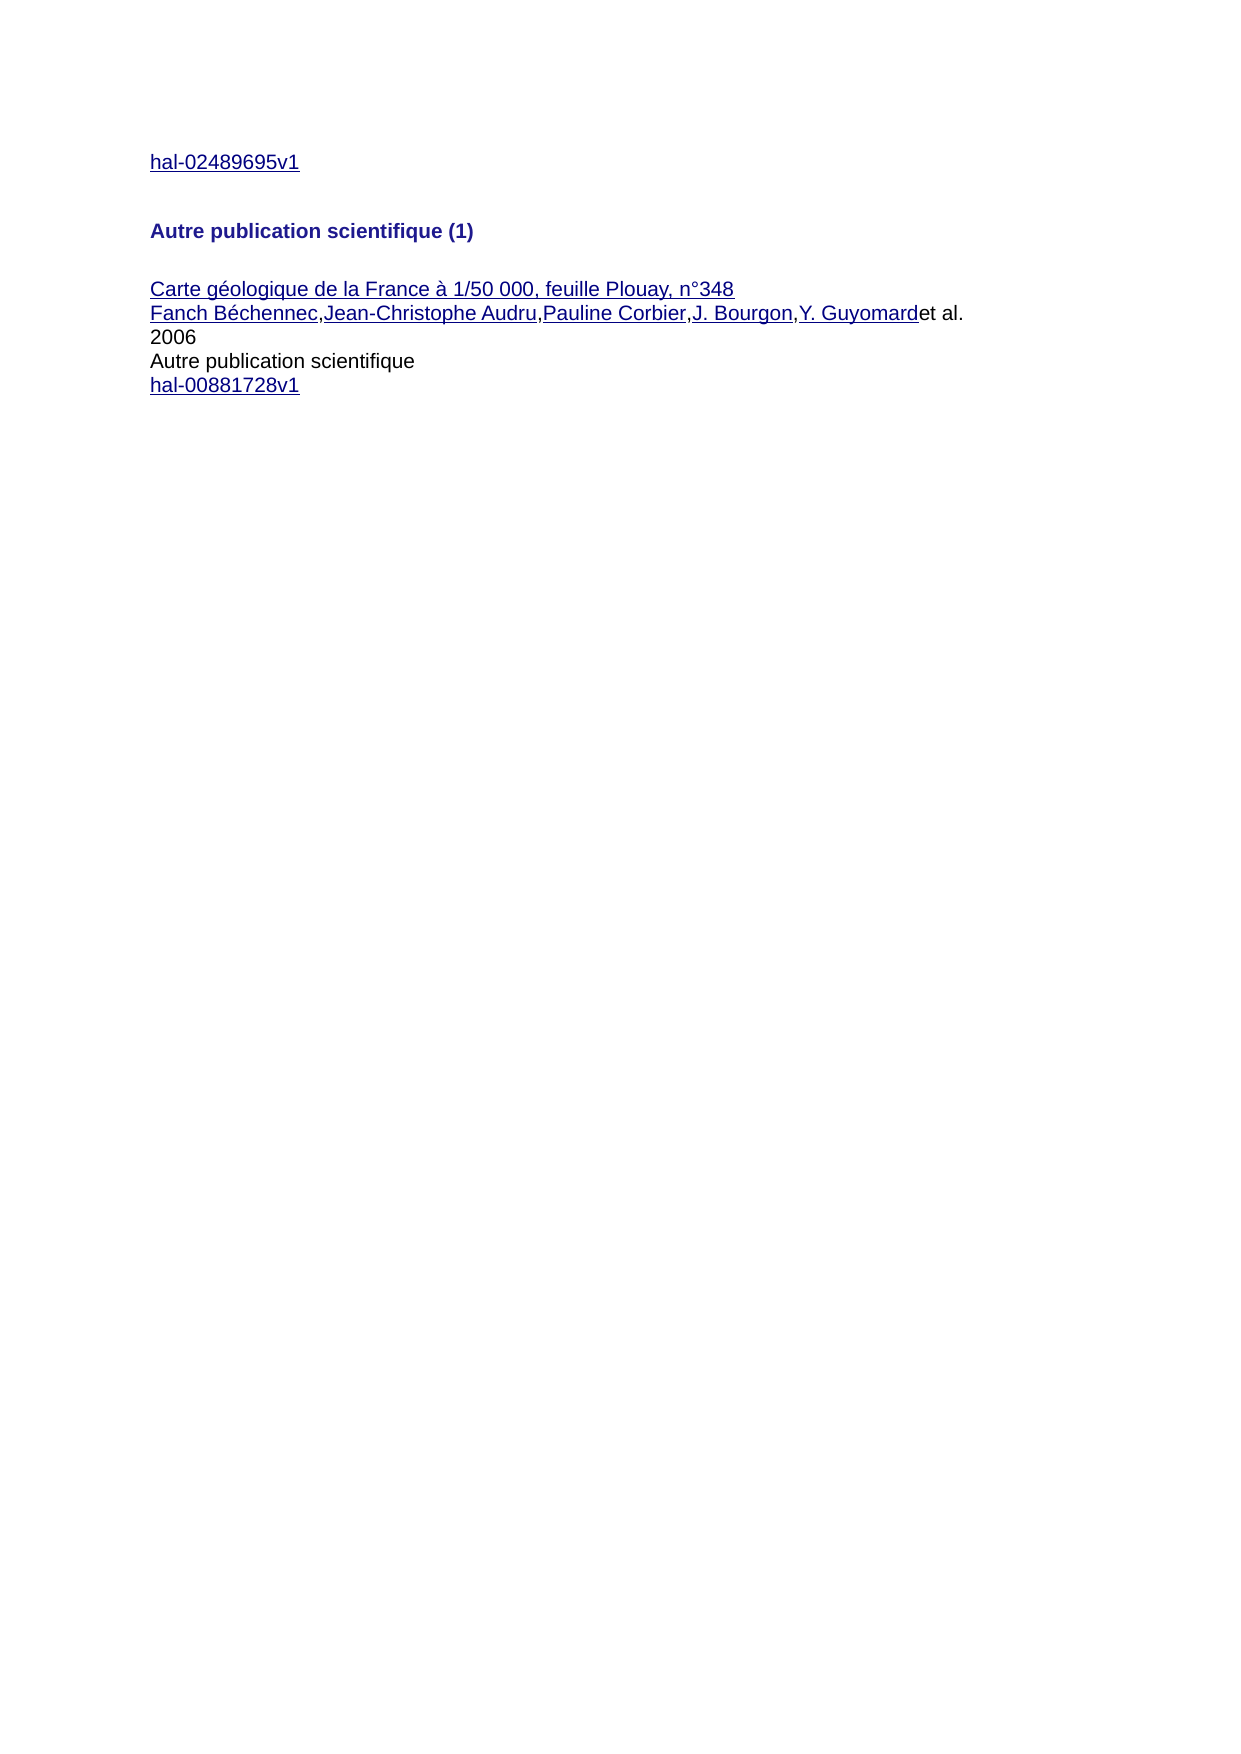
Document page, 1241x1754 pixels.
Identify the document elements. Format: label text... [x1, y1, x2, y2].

table_cell hal-02489695v1 [150, 150, 1090, 174]
subtitle Autre publication scientifique (1) [150, 219, 1090, 243]
table_header Carte géologique de la France à 1/50 000, feuille Plouay, n°348 Fanch Béchennec,Jean-Christophe Audru,Pauline Corbier,J. Bourgon,Y. Guyomardet al. 2006 Autre publication scientifique hal-00881728v1 [150, 277, 1090, 397]
